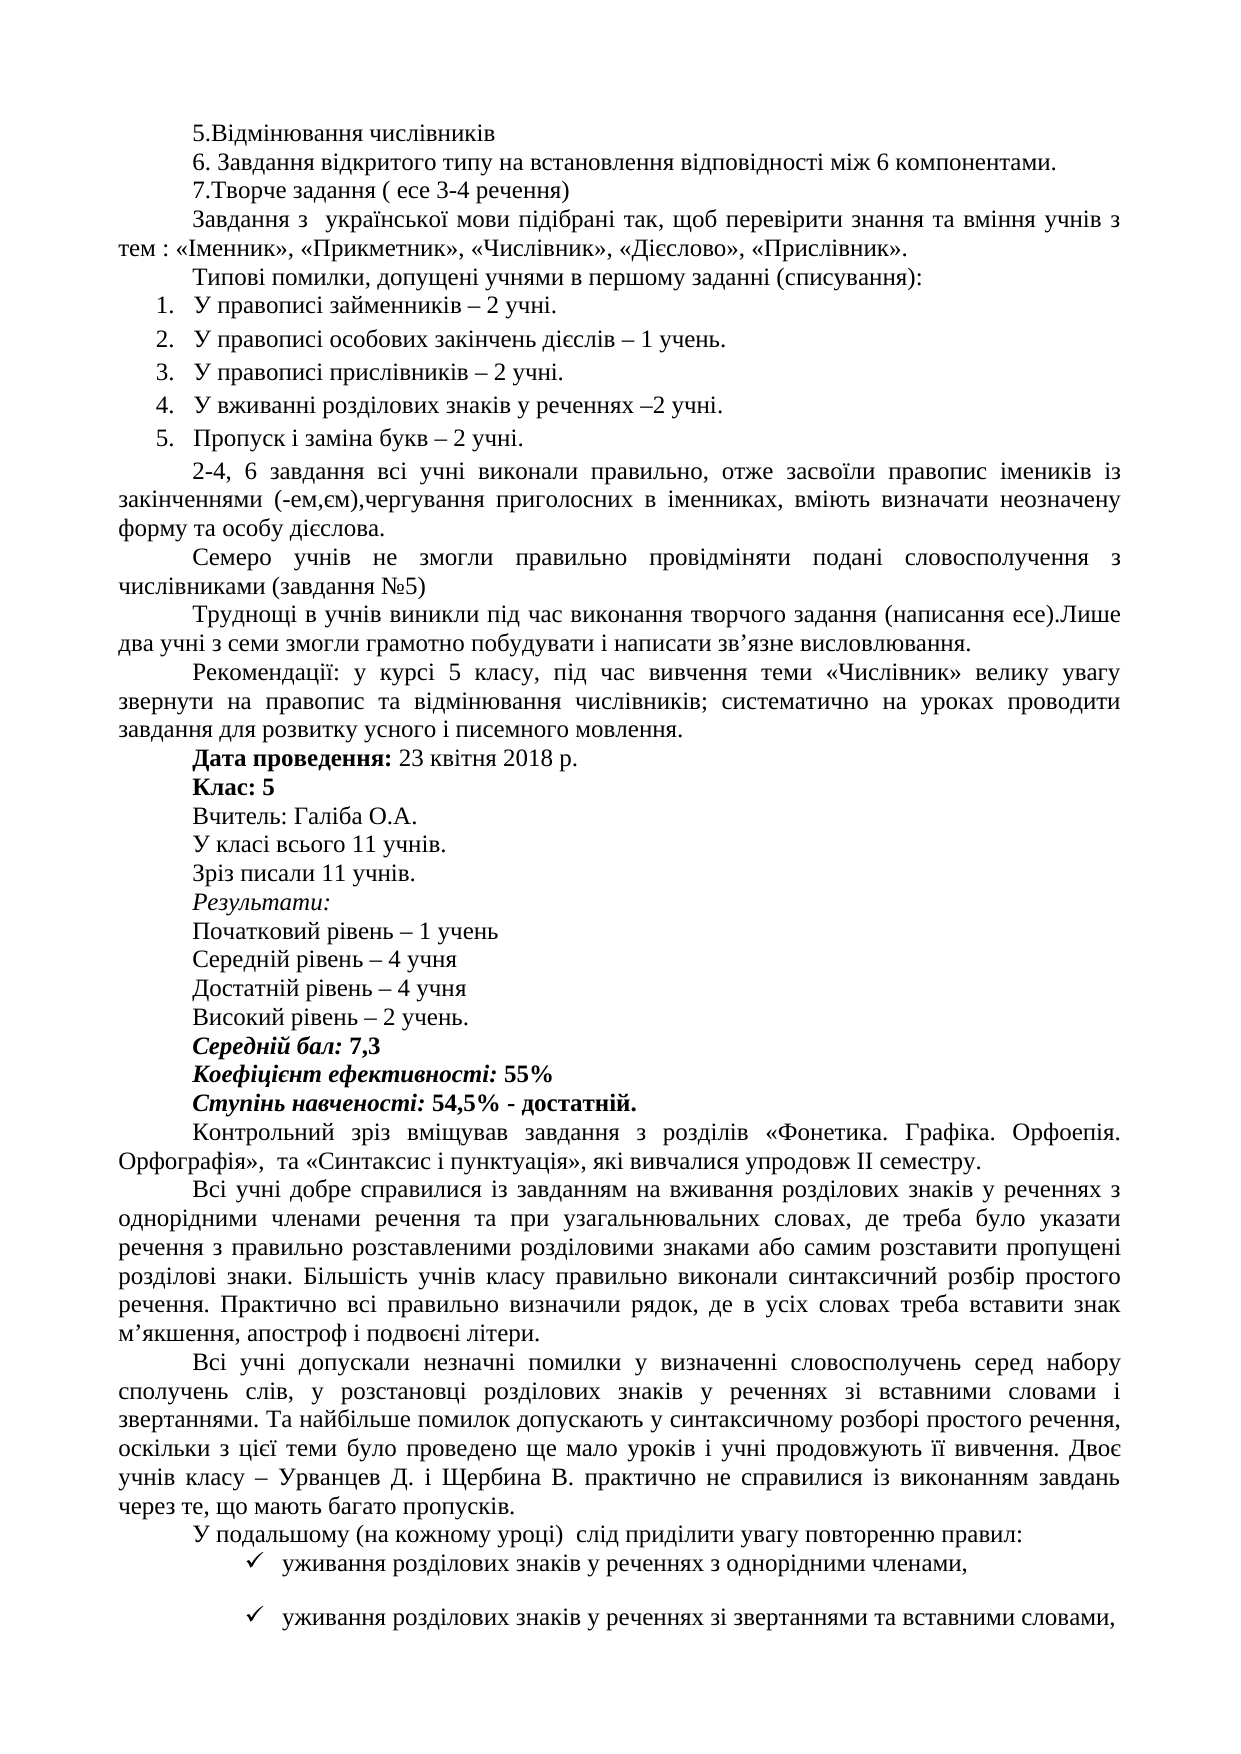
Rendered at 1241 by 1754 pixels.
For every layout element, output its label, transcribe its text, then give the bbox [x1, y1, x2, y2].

list Пропуск і заміна букв – 2 учні. [156, 423, 1122, 451]
list У правописі прислівників – 2 учні. [156, 357, 1122, 385]
text 6. Завдання відкритого типу на встановлення відповідності між 6 компонентами. [118, 147, 1122, 176]
text Труднощі в учнів виникли під час виконання творчого задання (написання есе).Лише два учні з семи змогли грамотно побудувати і написати зв’язне висловлювання. [118, 599, 1122, 657]
text Достатній рівень – 4 учня [118, 973, 1122, 1002]
text Завдання з української мови підібрані так, щоб перевірити знання та вміння учнів з тем : «Іменник», «Прикметник», «Числівник», «Дієслово», «Прислівник». [118, 204, 1122, 262]
text Рекомендації: у курсі 5 класу, під час вивчення теми «Числівник» велику увагу звернути на правопис та відмінювання числівників; систематично на уроках проводити завдання для розвитку усного і писемного мовлення. [118, 657, 1122, 743]
text Контрольний зріз вміщував завдання з розділів «Фонетика. Графіка. Орфоепія. Орфографія», та «Синтаксис і пунктуація», які вивчалися упродовж ІІ семестру. [118, 1117, 1122, 1174]
list уживання розділових знаків у реченнях зі звертаннями та вставними словами, [244, 1602, 1122, 1631]
text Початковий рівень – 1 учень [118, 916, 1122, 944]
list У вживанні розділових знаків у реченнях –2 учні. [156, 390, 1122, 418]
list У правописі особових закінчень дієслів – 1 учень. [156, 324, 1122, 352]
text 5.Відмінювання числівників [118, 118, 1122, 147]
text Всі учні допускали незначні помилки у визначенні словосполучень серед набору сполучень слів, у розстановці розділових знаків у реченнях зі вставними словами і звертаннями. Та найбільше помилок допускають у синтаксичному розборі простого речення, оскільки з цієї теми було проведено ще мало уроків і учні продовжують її вивчення. Двоє учнів класу – Урванцев Д. і Щербина В. практично не справилися із виконанням завдань через те, що мають багато пропусків. [118, 1347, 1122, 1519]
text Всі учні добре справилися із завданням на вживання розділових знаків у реченнях з однорідними членами речення та при узагальнювальних словах, де треба було указати речення з правильно розставленими розділовими знаками або самим розставити пропущені розділові знаки. Більшість учнів класу правильно виконали синтаксичний розбір простого речення. Практично всі правильно визначили рядок, де в усіх словах треба вставити знак м’якшення, апостроф і подвоєні літери. [118, 1174, 1122, 1347]
text Результати: [118, 887, 1122, 916]
text Високий рівень – 2 учень. [118, 1002, 1122, 1031]
list уживання розділових знаків у реченнях з однорідними членами, [244, 1548, 1122, 1577]
text Зріз писали 11 учнів. [118, 858, 1122, 887]
text У подальшому (на кожному уроці) слід приділити увагу повторенню правил: [118, 1519, 1122, 1548]
text Коефіцієнт ефективності: 55% [118, 1059, 1122, 1088]
text Типові помилки, допущені учнями в першому заданні (списування): [118, 262, 1122, 291]
text Середній рівень – 4 учня [118, 944, 1122, 973]
text Клас: 5 [118, 772, 1122, 801]
text Середній бал: 7,3 [118, 1031, 1122, 1059]
text 7.Творче задання ( есе 3-4 речення) [118, 176, 1122, 204]
text Ступінь навченості: 54,5% - достатній. [118, 1088, 1122, 1117]
text Вчитель: Галіба О.А. [118, 801, 1122, 829]
text Семеро учнів не змогли правильно провідміняти подані словосполучення з числівниками (завдання №5) [118, 542, 1122, 599]
text 2-4, 6 завдання всі учні виконали правильно, отже засвоїли правопис імеників із закінченнями (-ем,єм),чергування приголосних в іменниках, вміють визначати неозначену форму та особу дієслова. [118, 456, 1122, 542]
list У правописі займенників – 2 учні. [156, 291, 1122, 319]
text У класі всього 11 учнів. [118, 829, 1122, 858]
text Дата проведення: 23 квітня 2018 р. [118, 743, 1122, 772]
